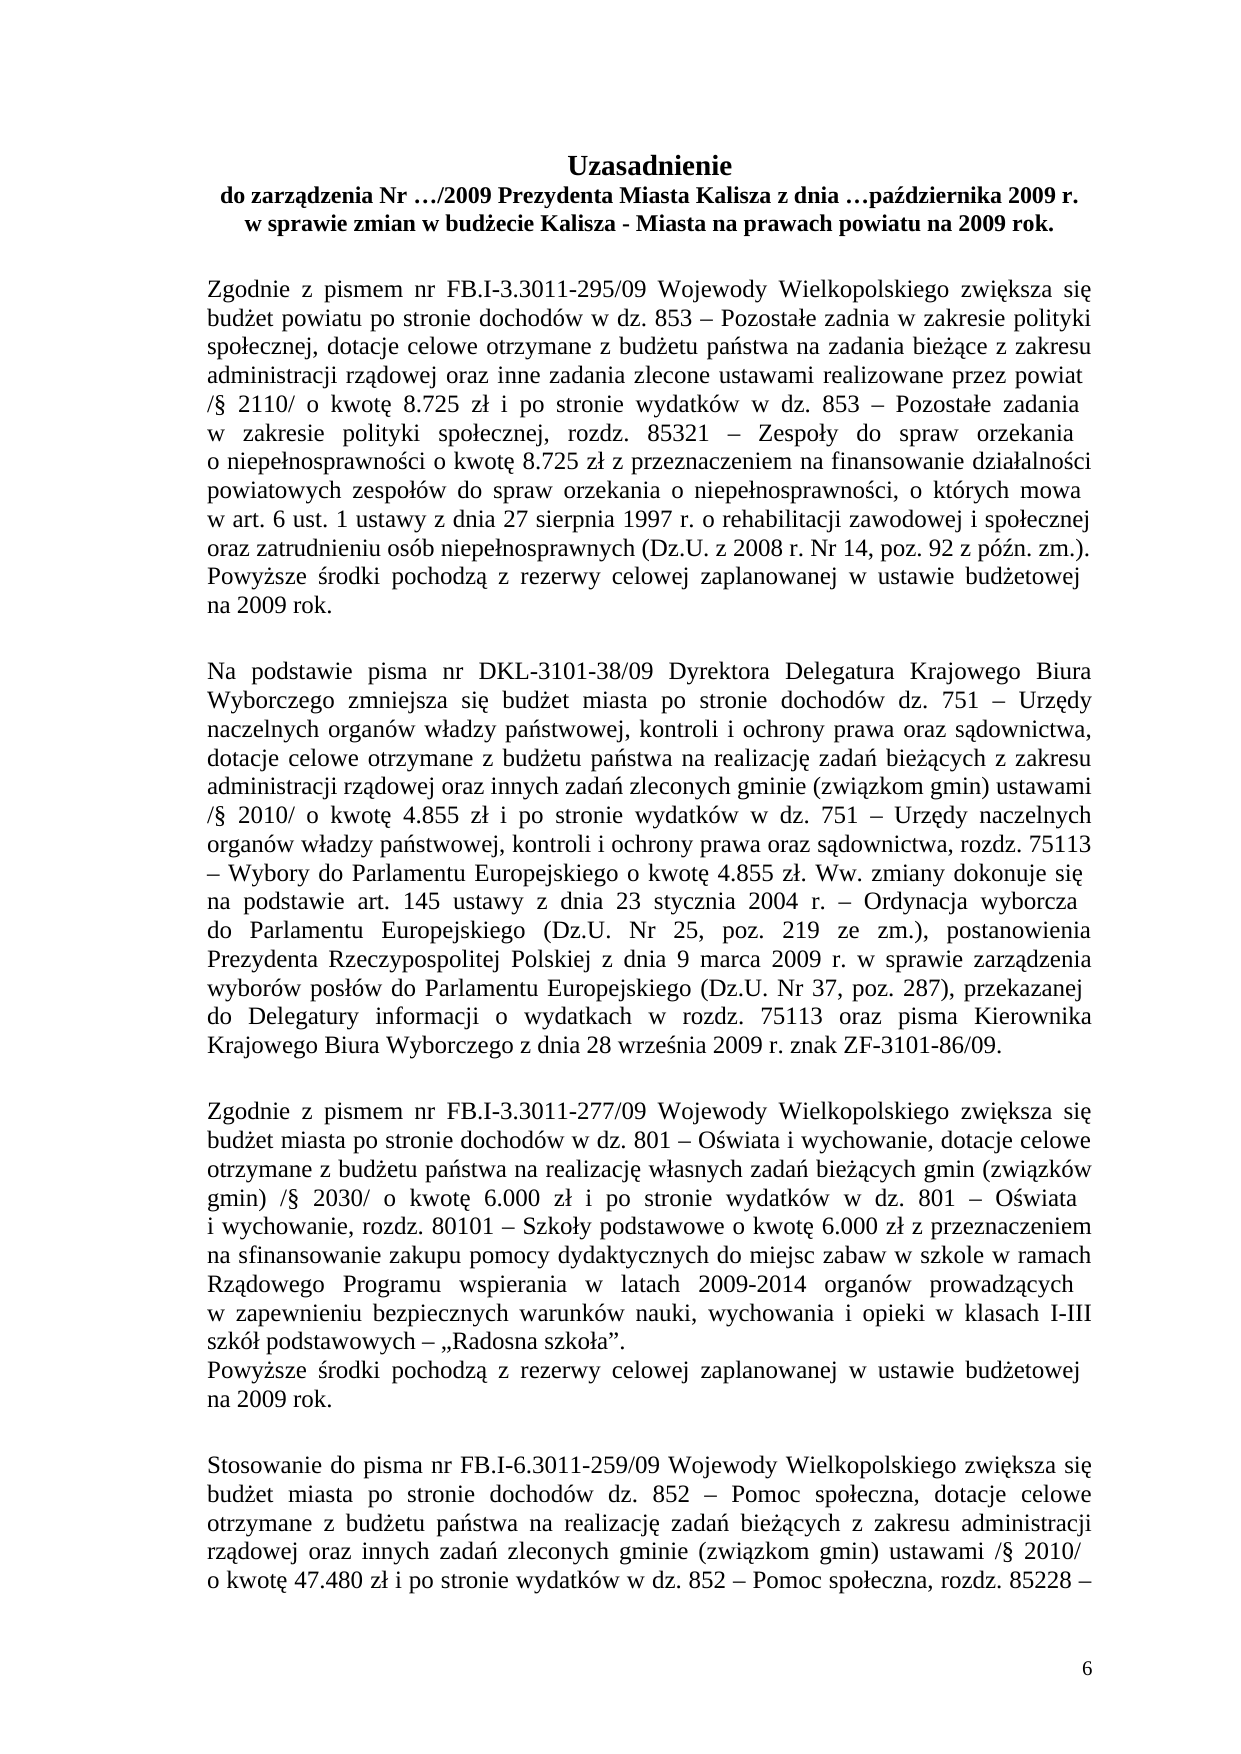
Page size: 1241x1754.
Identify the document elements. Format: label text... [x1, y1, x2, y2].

text Uzasadnienie [207, 148, 1092, 181]
title do zarządzenia Nr …/2009 Prezydenta Miasta Kalisza z dnia …października 2009 r. w sprawie zmian w budżecie Kalisza - Miasta na prawach powiatu na 2009 rok. [207, 181, 1092, 236]
title Stosowanie do pisma nr FB.I-6.3011-259/09 Wojewody Wielkopolskiego zwiększa się budżet miasta po stronie dochodów dz. 852 – Pomoc społeczna, dotacje celowe otrzymane z budżetu państwa na realizację zadań bieżących z zakresu administracji rządowej oraz innych zadań zleconych gminie (związkom gmin) ustawami /§ 2010/ o kwotę 47.480 zł i po stronie wydatków w dz. 852 – Pomoc społeczna, rozdz. 85228 – [207, 1450, 1092, 1594]
title Na podstawie pisma nr DKL-3101-38/09 Dyrektora Delegatura Krajowego Biura Wyborczego zmniejsza się budżet miasta po stronie dochodów dz. 751 – Urzędy naczelnych organów władzy państwowej, kontroli i ochrony prawa oraz sądownictwa, dotacje celowe otrzymane z budżetu państwa na realizację zadań bieżących z zakresu administracji rządowej oraz innych zadań zleconych gminie (związkom gmin) ustawami /§ 2010/ o kwotę 4.855 zł i po stronie wydatków w dz. 751 – Urzędy naczelnych organów władzy państwowej, kontroli i ochrony prawa oraz sądownictwa, rozdz. 75113 – Wybory do Parlamentu Europejskiego o kwotę 4.855 zł. Ww. zmiany dokonuje się na podstawie art. 145 ustawy z dnia 23 stycznia 2004 r. – Ordynacja wyborcza do Parlamentu Europejskiego (Dz.U. Nr 25, poz. 219 ze zm.), postanowienia Prezydenta Rzeczypospolitej Polskiej z dnia 9 marca 2009 r. w sprawie zarządzenia wyborów posłów do Parlamentu Europejskiego (Dz.U. Nr 37, poz. 287), przekazanej do Delegatury informacji o wydatkach w rozdz. 75113 oraz pisma Kierownika Krajowego Biura Wyborczego z dnia 28 września 2009 r. znak ZF-3101-86/09. [207, 656, 1092, 1059]
title Powyższe środki pochodzą z rezerwy celowej zaplanowanej w ustawie budżetowej na 2009 rok. [207, 561, 1092, 619]
title Powyższe środki pochodzą z rezerwy celowej zaplanowanej w ustawie budżetowej na 2009 rok. [207, 1355, 1092, 1413]
title Zgodnie z pismem nr FB.I-3.3011-295/09 Wojewody Wielkopolskiego zwiększa się budżet powiatu po stronie dochodów w dz. 853 – Pozostałe zadnia w zakresie polityki społecznej, dotacje celowe otrzymane z budżetu państwa na zadania bieżące z zakresu administracji rządowej oraz inne zadania zlecone ustawami realizowane przez powiat /§ 2110/ o kwotę 8.725 zł i po stronie wydatków w dz. 853 – Pozostałe zadania w zakresie polityki społecznej, rozdz. 85321 – Zespoły do spraw orzekania o niepełnosprawności o kwotę 8.725 zł z przeznaczeniem na finansowanie działalności powiatowych zespołów do spraw orzekania o niepełnosprawności, o których mowa w art. 6 ust. 1 ustawy z dnia 27 sierpnia 1997 r. o rehabilitacji zawodowej i społecznej oraz zatrudnieniu osób niepełnosprawnych (Dz.U. z 2008 r. Nr 14, poz. 92 z późn. zm.). [207, 274, 1092, 561]
title Zgodnie z pismem nr FB.I-3.3011-277/09 Wojewody Wielkopolskiego zwiększa się budżet miasta po stronie dochodów w dz. 801 – Oświata i wychowanie, dotacje celowe otrzymane z budżetu państwa na realizację własnych zadań bieżących gmin (związków gmin) /§ 2030/ o kwotę 6.000 zł i po stronie wydatków w dz. 801 – Oświata i wychowanie, rozdz. 80101 – Szkoły podstawowe o kwotę 6.000 zł z przeznaczeniem na sfinansowanie zakupu pomocy dydaktycznych do miejsc zabaw w szkole w ramach Rządowego Programu wspierania w latach 2009-2014 organów prowadzących w zapewnieniu bezpiecznych warunków nauki, wychowania i opieki w klasach I-III szkół podstawowych – „Radosna szkoła”. [207, 1096, 1092, 1355]
